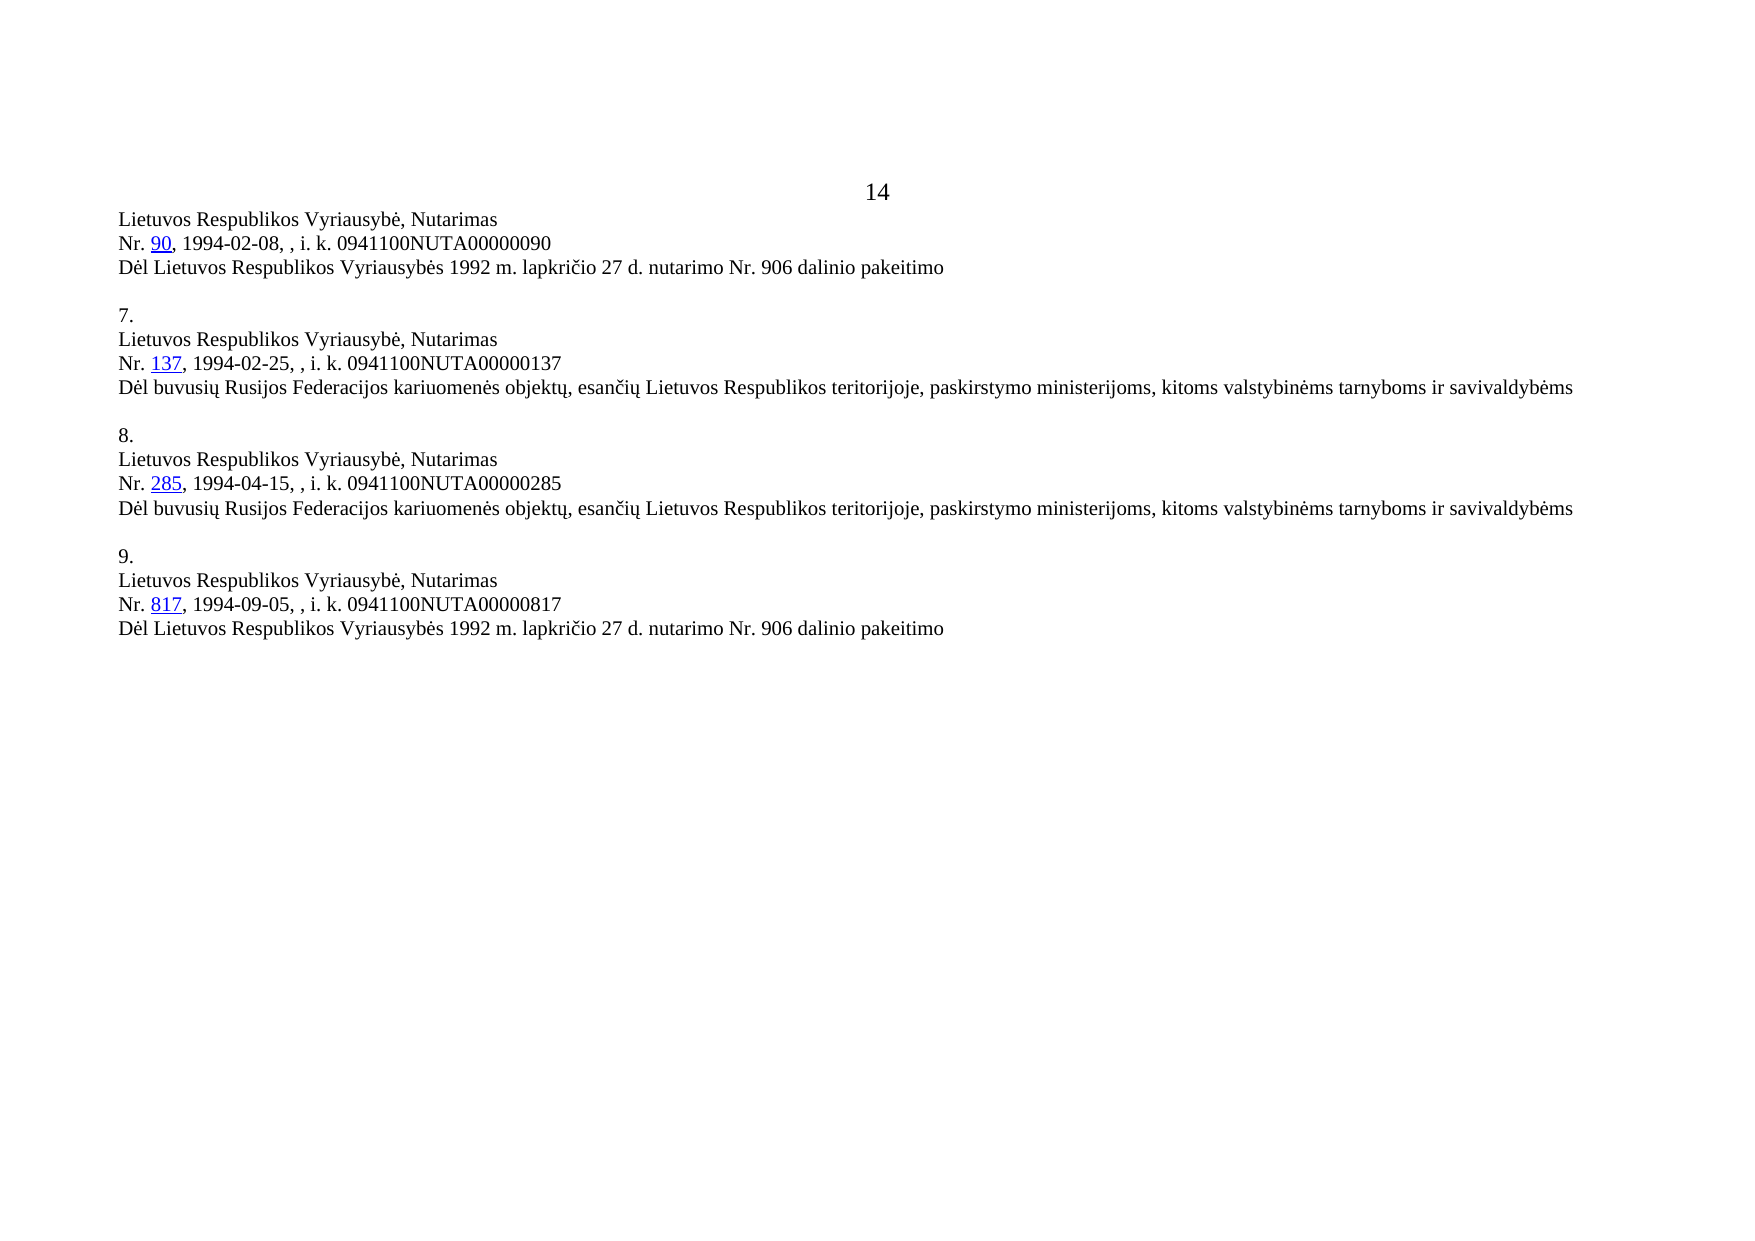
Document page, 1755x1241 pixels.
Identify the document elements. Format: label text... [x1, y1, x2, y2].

text 9. [118, 543, 1636, 568]
text Nr. 285, 1994-04-15, , i. k. 0941100NUTA00000285 [118, 471, 1636, 495]
text Dėl buvusių Rusijos Federacijos kariuomenės objektų, esančių Lietuvos Respublikos teritorijoje, paskirstymo ministerijoms, kitoms valstybinėms tarnyboms ir savivaldybėms [118, 375, 1636, 399]
text Dėl buvusių Rusijos Federacijos kariuomenės objektų, esančių Lietuvos Respublikos teritorijoje, paskirstymo ministerijoms, kitoms valstybinėms tarnyboms ir savivaldybėms [118, 495, 1636, 519]
text Nr. 817, 1994-09-05, , i. k. 0941100NUTA00000817 [118, 592, 1636, 616]
text Dėl Lietuvos Respublikos Vyriausybės 1992 m. lapkričio 27 d. nutarimo Nr. 906 dalinio pakeitimo [118, 255, 1636, 279]
text Lietuvos Respublikos Vyriausybė, Nutarimas [118, 447, 1636, 471]
text Nr. 90, 1994-02-08, , i. k. 0941100NUTA00000090 [118, 231, 1636, 255]
text Dėl Lietuvos Respublikos Vyriausybės 1992 m. lapkričio 27 d. nutarimo Nr. 906 dalinio pakeitimo [118, 616, 1636, 640]
text 7. [118, 303, 1636, 327]
text Lietuvos Respublikos Vyriausybė, Nutarimas [118, 327, 1636, 351]
text Nr. 137, 1994-02-25, , i. k. 0941100NUTA00000137 [118, 351, 1636, 375]
text Lietuvos Respublikos Vyriausybė, Nutarimas [118, 568, 1636, 592]
text Lietuvos Respublikos Vyriausybė, Nutarimas [118, 207, 1636, 231]
text 8. [118, 423, 1636, 447]
